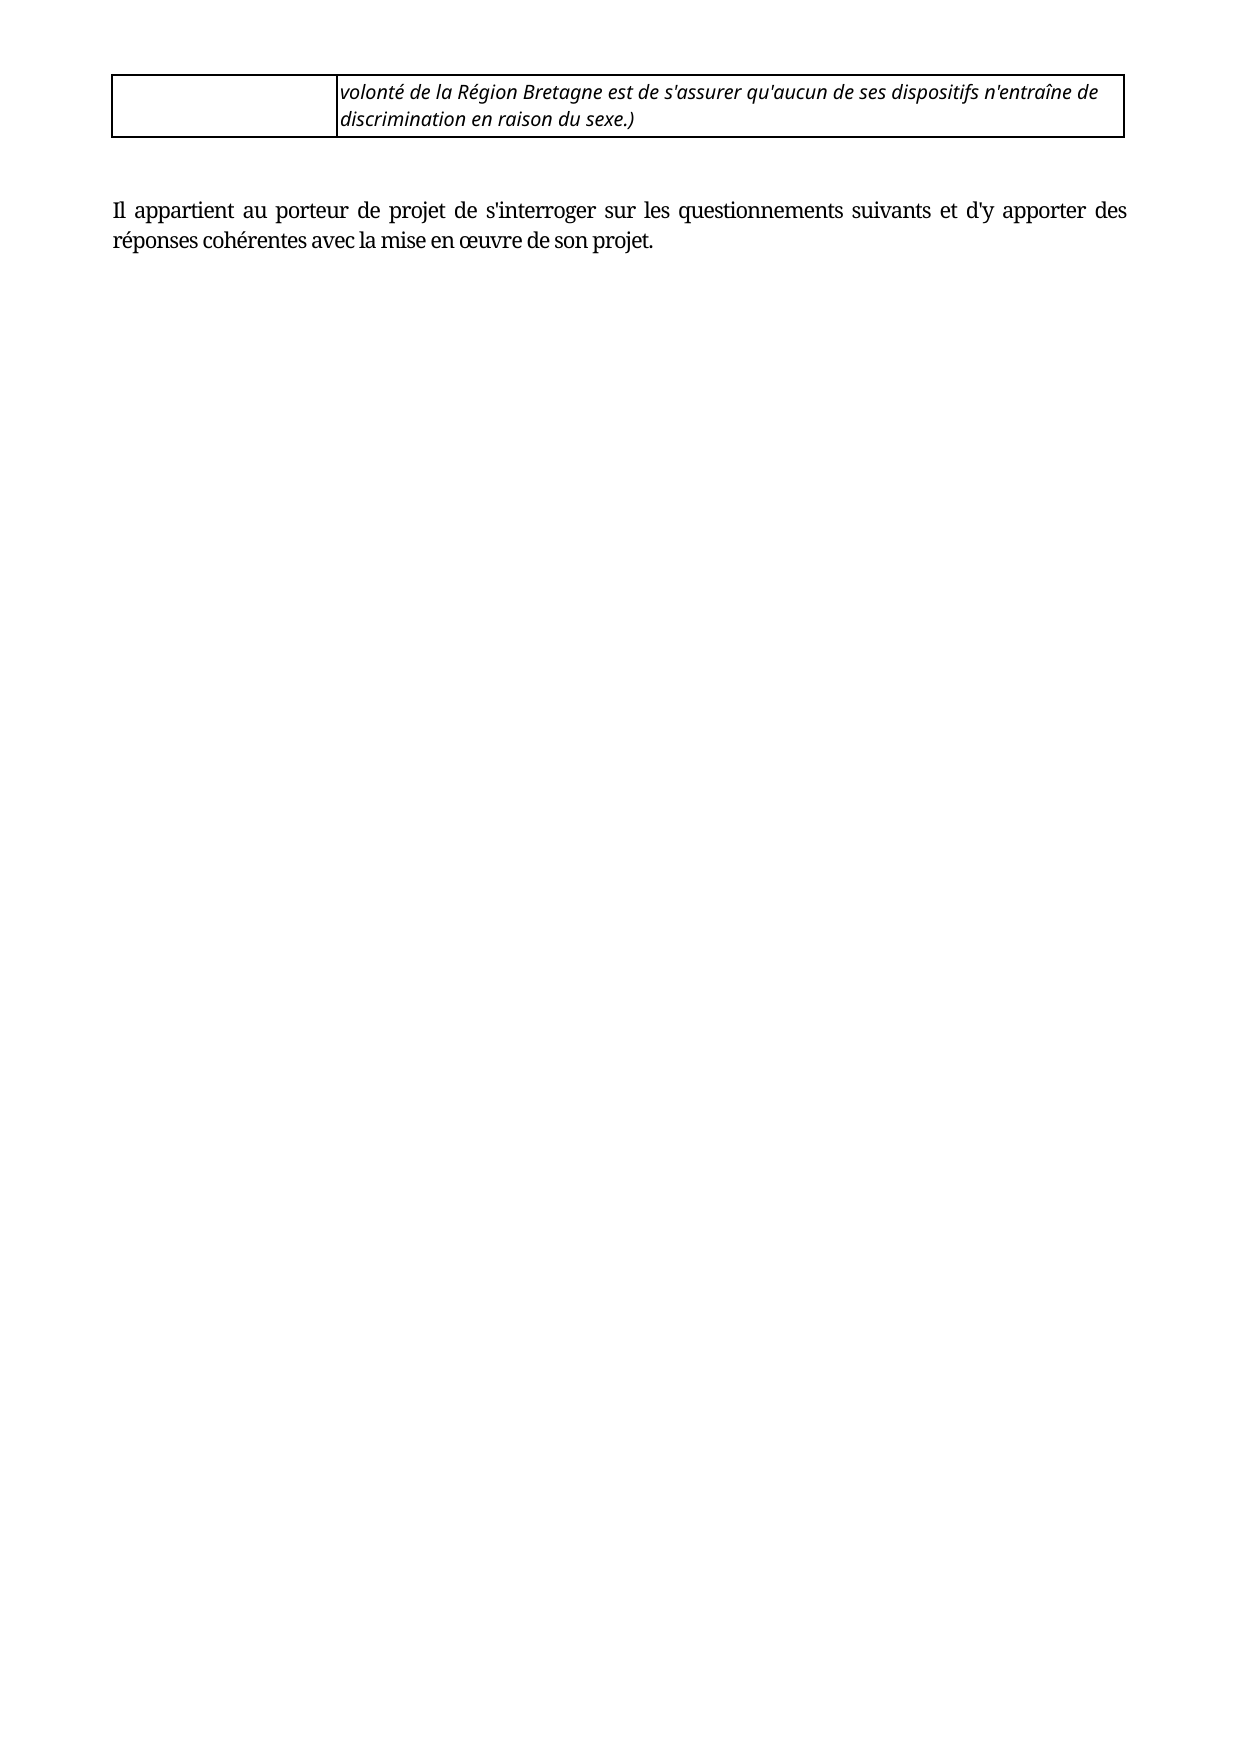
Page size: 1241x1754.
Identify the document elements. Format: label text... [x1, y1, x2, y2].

table_cell [113, 76, 336, 136]
text Il appartient au porteur de projet de s'interroger sur les questionnements suivants et d'y apporter des réponses cohérentes avec la mise en œuvre de son projet. [112, 195, 1128, 254]
table_cell volonté de la Région Bretagne est de s'assurer qu'aucun de ses dispositifs n'entraîne de discrimination en raison du sexe.) [338, 76, 1123, 136]
